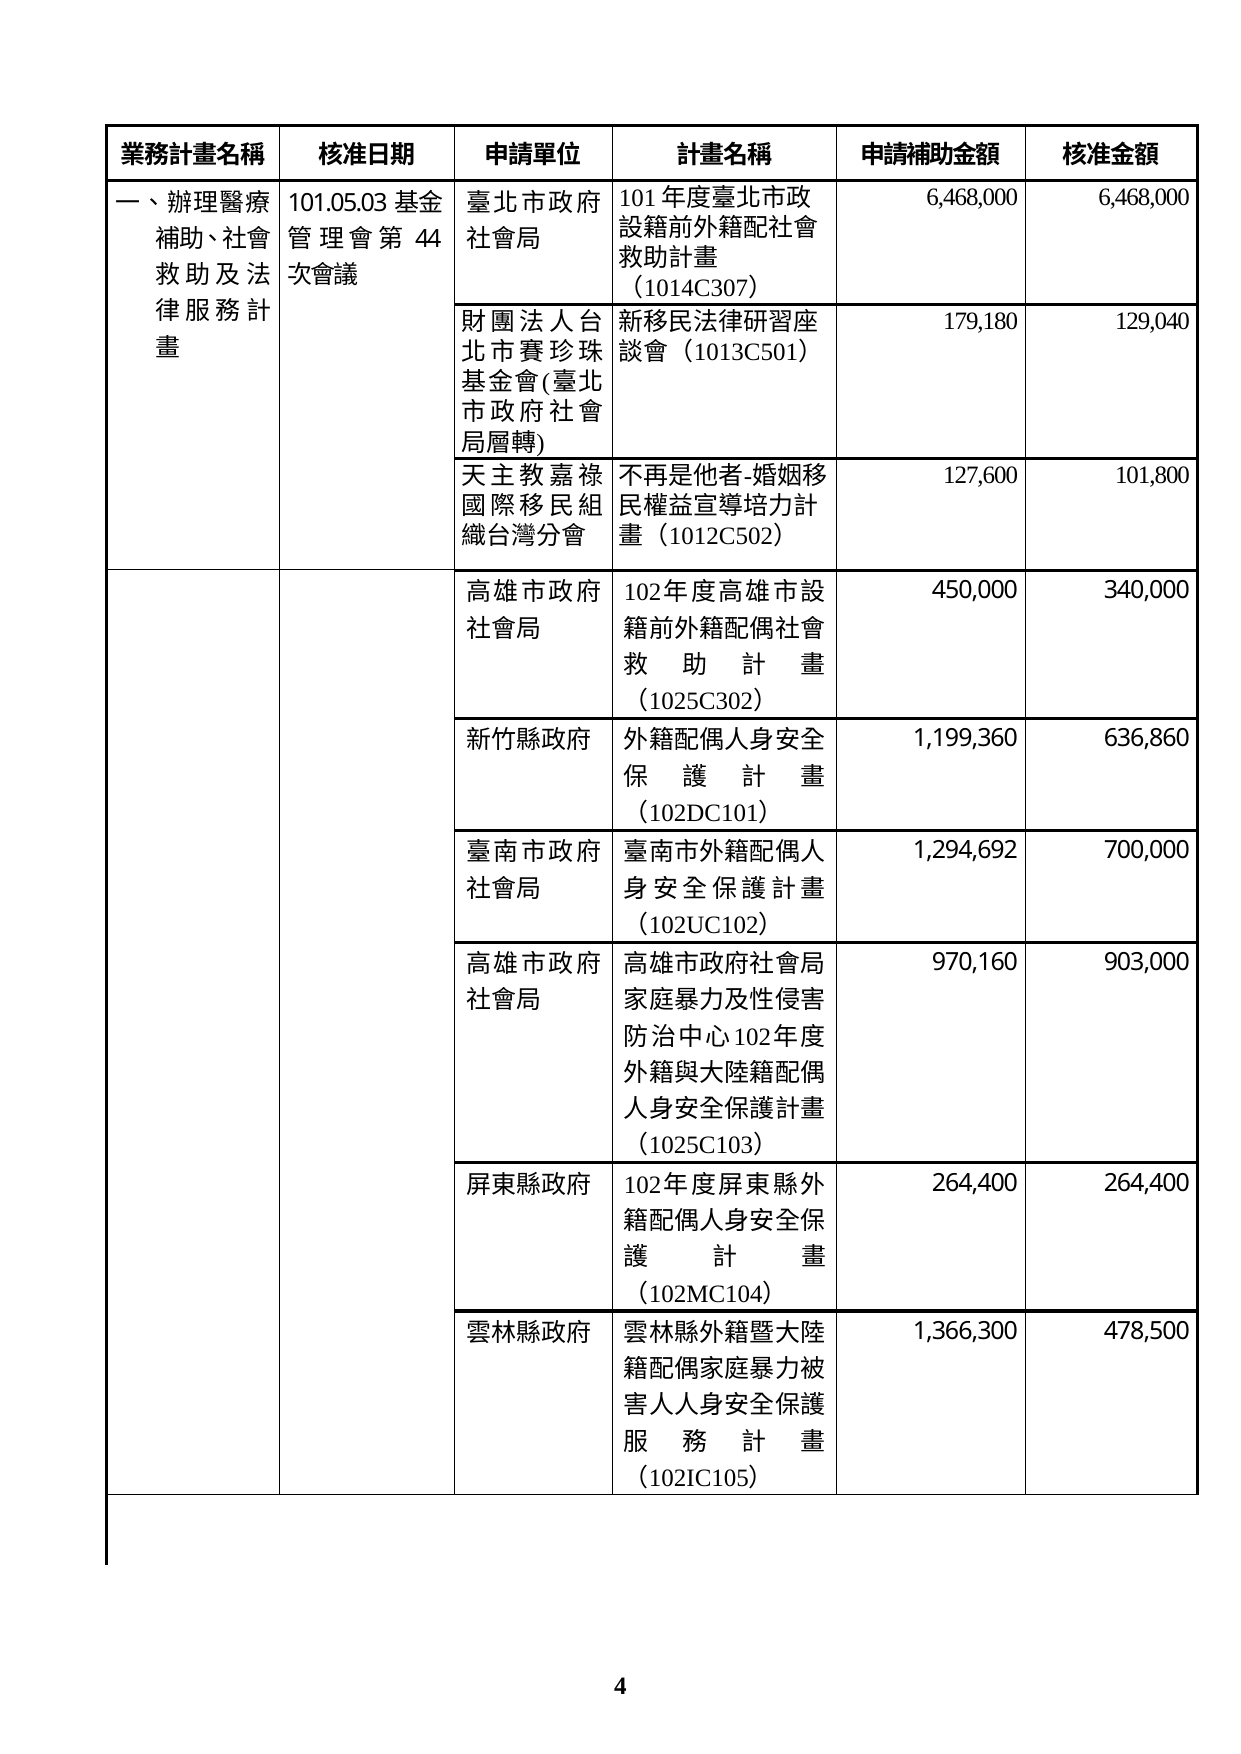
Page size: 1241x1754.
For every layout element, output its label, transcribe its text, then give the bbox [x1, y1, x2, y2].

table_cell 101.05.03基金管理會第44次會議 [280, 182, 454, 569]
table_cell 6,468,000 [837, 182, 1025, 303]
table_cell 101,800 [1026, 460, 1196, 569]
table_cell 一、辦理醫療補助、社會救助及法律服務計畫 [108, 182, 279, 569]
table_cell 340,000 [1026, 572, 1196, 717]
table_header 申請單位 [455, 127, 612, 179]
table_cell 臺南市外籍配偶人身安全保護計畫（102UC102） [613, 832, 836, 941]
table_cell 450,000 [837, 572, 1025, 717]
table_cell 478,500 [1026, 1313, 1196, 1494]
table_cell 129,040 [1026, 306, 1196, 457]
table_cell 高雄市政府社會局 [455, 944, 612, 1161]
table_cell 雲林縣政府 [455, 1313, 612, 1494]
table_cell 700,000 [1026, 832, 1196, 941]
table_header 業務計畫名稱 [108, 127, 279, 179]
table_cell 903,000 [1026, 944, 1196, 1161]
table_cell 6,468,000 [1026, 182, 1196, 303]
table_cell 高雄市政府社會局 [455, 572, 612, 717]
table_cell [280, 570, 454, 1494]
table_cell 102年度屏東縣外籍配偶人身安全保護計畫（102MC104） [613, 1164, 836, 1309]
table_header 核准金額 [1026, 127, 1196, 179]
table_header 申請補助金額 [837, 127, 1025, 179]
table_cell 新移民法律研習座談會（1013C501） [613, 306, 836, 457]
table_cell 不再是他者-婚姻移民權益宣導培力計畫（1012C502） [613, 460, 836, 569]
table_cell 101年度臺北市政設籍前外籍配社會救助計畫（1014C307） [613, 182, 836, 303]
table_cell 1,199,360 [837, 720, 1025, 829]
table_cell 1,366,300 [837, 1313, 1025, 1494]
table_cell 102年度高雄市設籍前外籍配偶社會救助計畫（1025C302） [613, 572, 836, 717]
table_cell 雲林縣外籍暨大陸籍配偶家庭暴力被害人人身安全保護服務計畫（102IC105） [613, 1313, 836, 1494]
table_cell 高雄市政府社會局家庭暴力及性侵害防治中心102年度外籍與大陸籍配偶人身安全保護計畫（1025C103） [613, 944, 836, 1161]
table_cell 1,294,692 [837, 832, 1025, 941]
table_cell 財團法人台北市賽珍珠基金會(臺北市政府社會局層轉) [455, 306, 612, 457]
table_cell 636,860 [1026, 720, 1196, 829]
table_cell 外籍配偶人身安全保護計畫（102DC101） [613, 720, 836, 829]
table_cell 新竹縣政府 [455, 720, 612, 829]
table_cell 264,400 [1026, 1164, 1196, 1309]
table_cell 臺南市政府社會局 [455, 832, 612, 941]
table_cell 127,600 [837, 460, 1025, 569]
table_cell 970,160 [837, 944, 1025, 1161]
table_cell [108, 570, 279, 1494]
table_cell 264,400 [837, 1164, 1025, 1309]
table_header 計畫名稱 [613, 127, 836, 179]
table_header 核准日期 [280, 127, 454, 179]
table_cell 179,180 [837, 306, 1025, 457]
table_cell 天主教嘉祿國際移民組織台灣分會 [455, 460, 612, 569]
table_cell 臺北市政府社會局 [455, 182, 612, 303]
table_cell 屏東縣政府 [455, 1164, 612, 1309]
